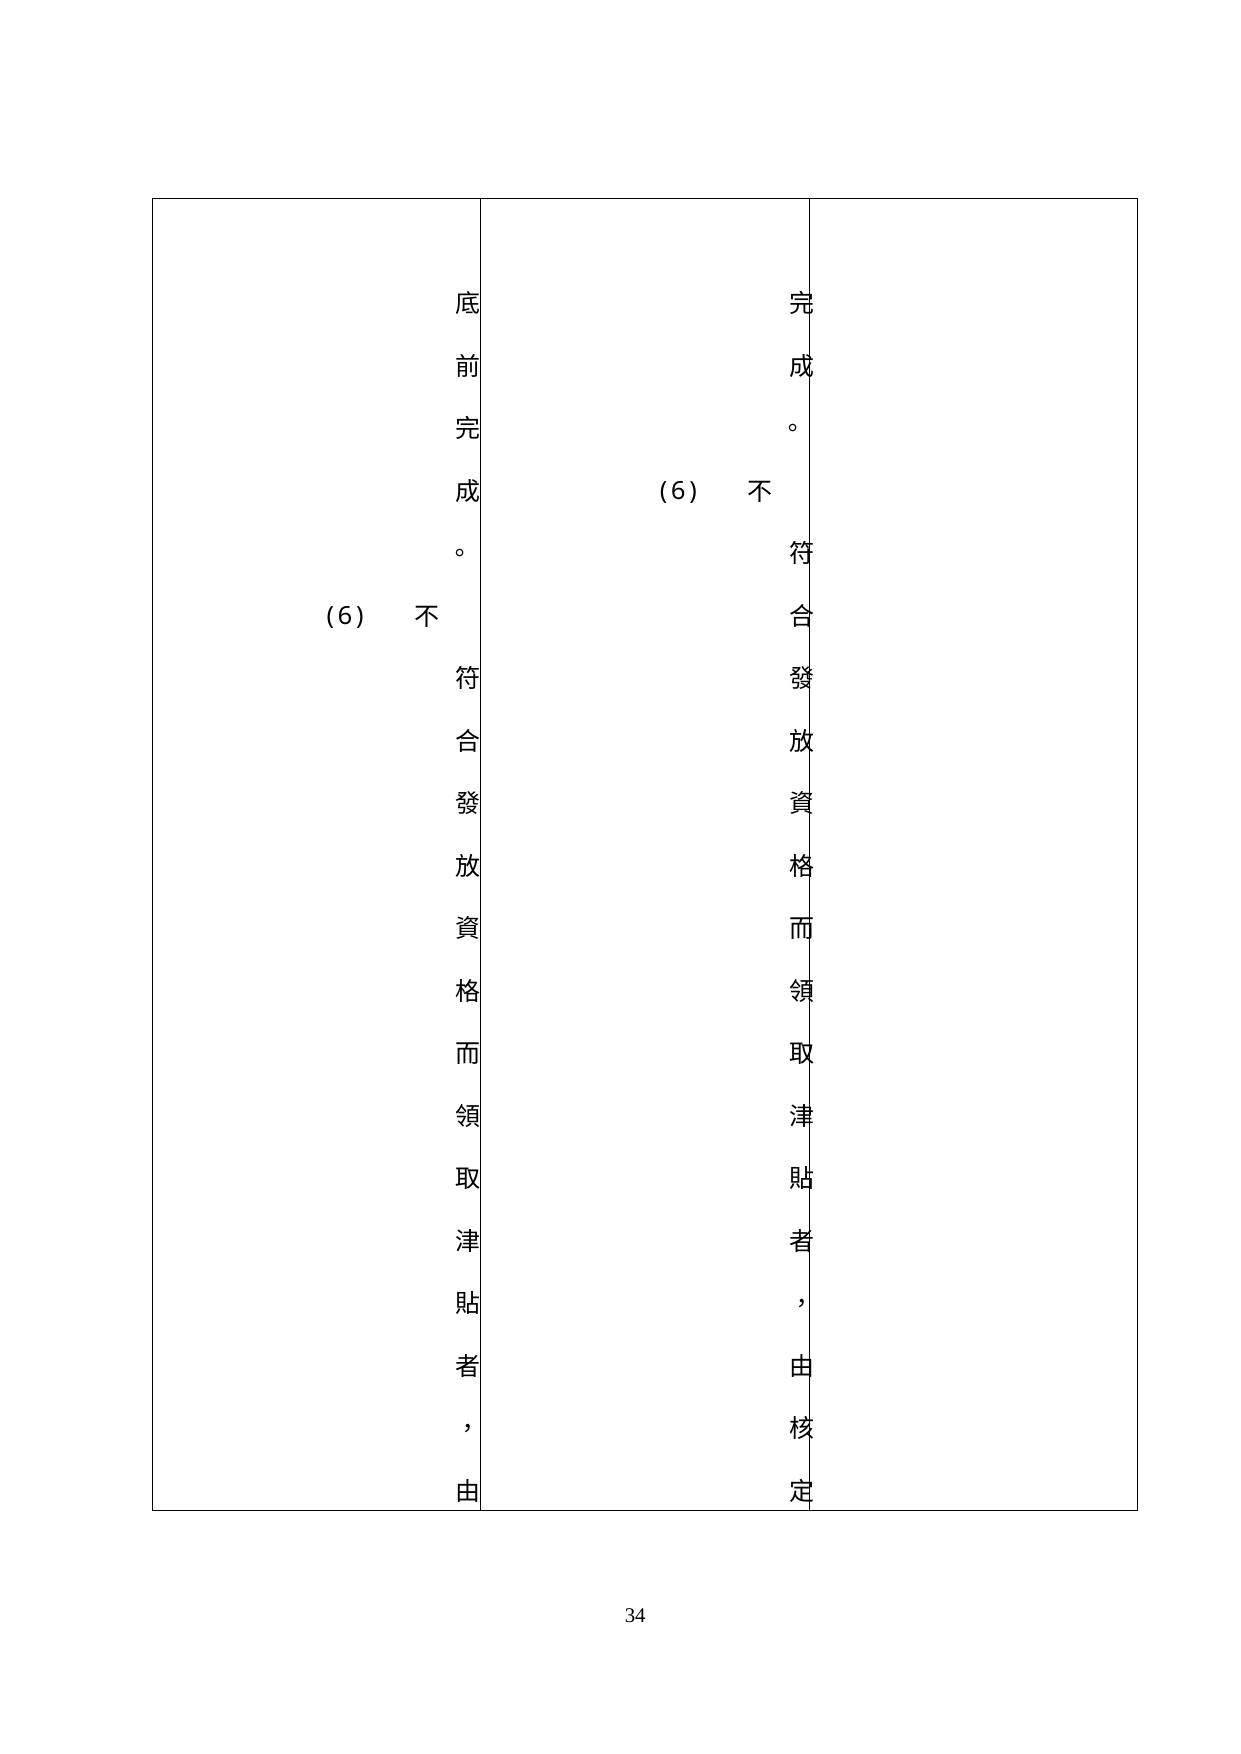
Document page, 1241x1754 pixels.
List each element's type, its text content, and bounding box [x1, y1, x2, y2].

table_cell 本點未修正。 [810, 199, 1137, 1510]
table_cell 本津貼之審核及發放作業如下： 審核結果應以書面通知申請人，並載明下列事項： 發放起迄期間 發放金額。 不予發放者，其理由。 申請人得於收到書面通知次日起三十日內檢附資料提出申復。申請人逾期提出申復者，不予受理。 經審核符合資格者，其津貼依下列規定發放： 兒童出生當年度申請者，溯自出生月份起發給。 未於兒童出生當年度申請者，溯自申請當年度一月份起發給。但兒童於每年十一月二日至十二月三十一日期間出生，且於出生後六十日內完成出生登記或初設戶籍登記並提出申請者，得溯自出生月份發給。 經審核符合發放資格者，核定機關應將本津貼按月撥入申請人或兒童帳戶。但有特殊情形者，得按月以其他方式發放。 核定機關按月發放本津貼，原則應於次月底前完成。 不符合發放資格而領取津貼者，由核定機關以書面命申請人自處分文書送達之次日起三十日內繳還；屆期未繳還者，依法移送行政執行。 [481, 199, 809, 1510]
table_cell 本津貼之審核及發放作業如下： 審核結果應以書面通知申請人，並載明下列事項： 發放起迄期間 發放金額。 不予發放者，其理由。 申請人得於收到書面通知次日起三十日內檢附資料提出申復。申請人逾期提出申復者，不予受理。 經審核符合資格者，其津貼依下列規定發放： 兒童出生當年度申請者，溯自出生月份起發給。 未於兒童出生當年度申請者，溯自申請當年度一月份起發給。但兒童於每年十一月二日至十二月三十一日期間出生，且於出生後六十日內完成出生登記或初設戶籍登記並提出申請者，得溯自出生月份發給。 經審核符合發放資格者，核定機關應將本津貼按月撥入申請人或兒童帳戶。但有特殊情形者，得按月以其他方式發放。 核定機關按月發放本津貼，原則應於次月底前完成。 不符合發放資格而領取津貼者，由核定機關以書面命申請人自處分文書送達之次日起三十日內繳還；屆期未繳還者，依法移送行政執行。 [153, 199, 480, 1510]
